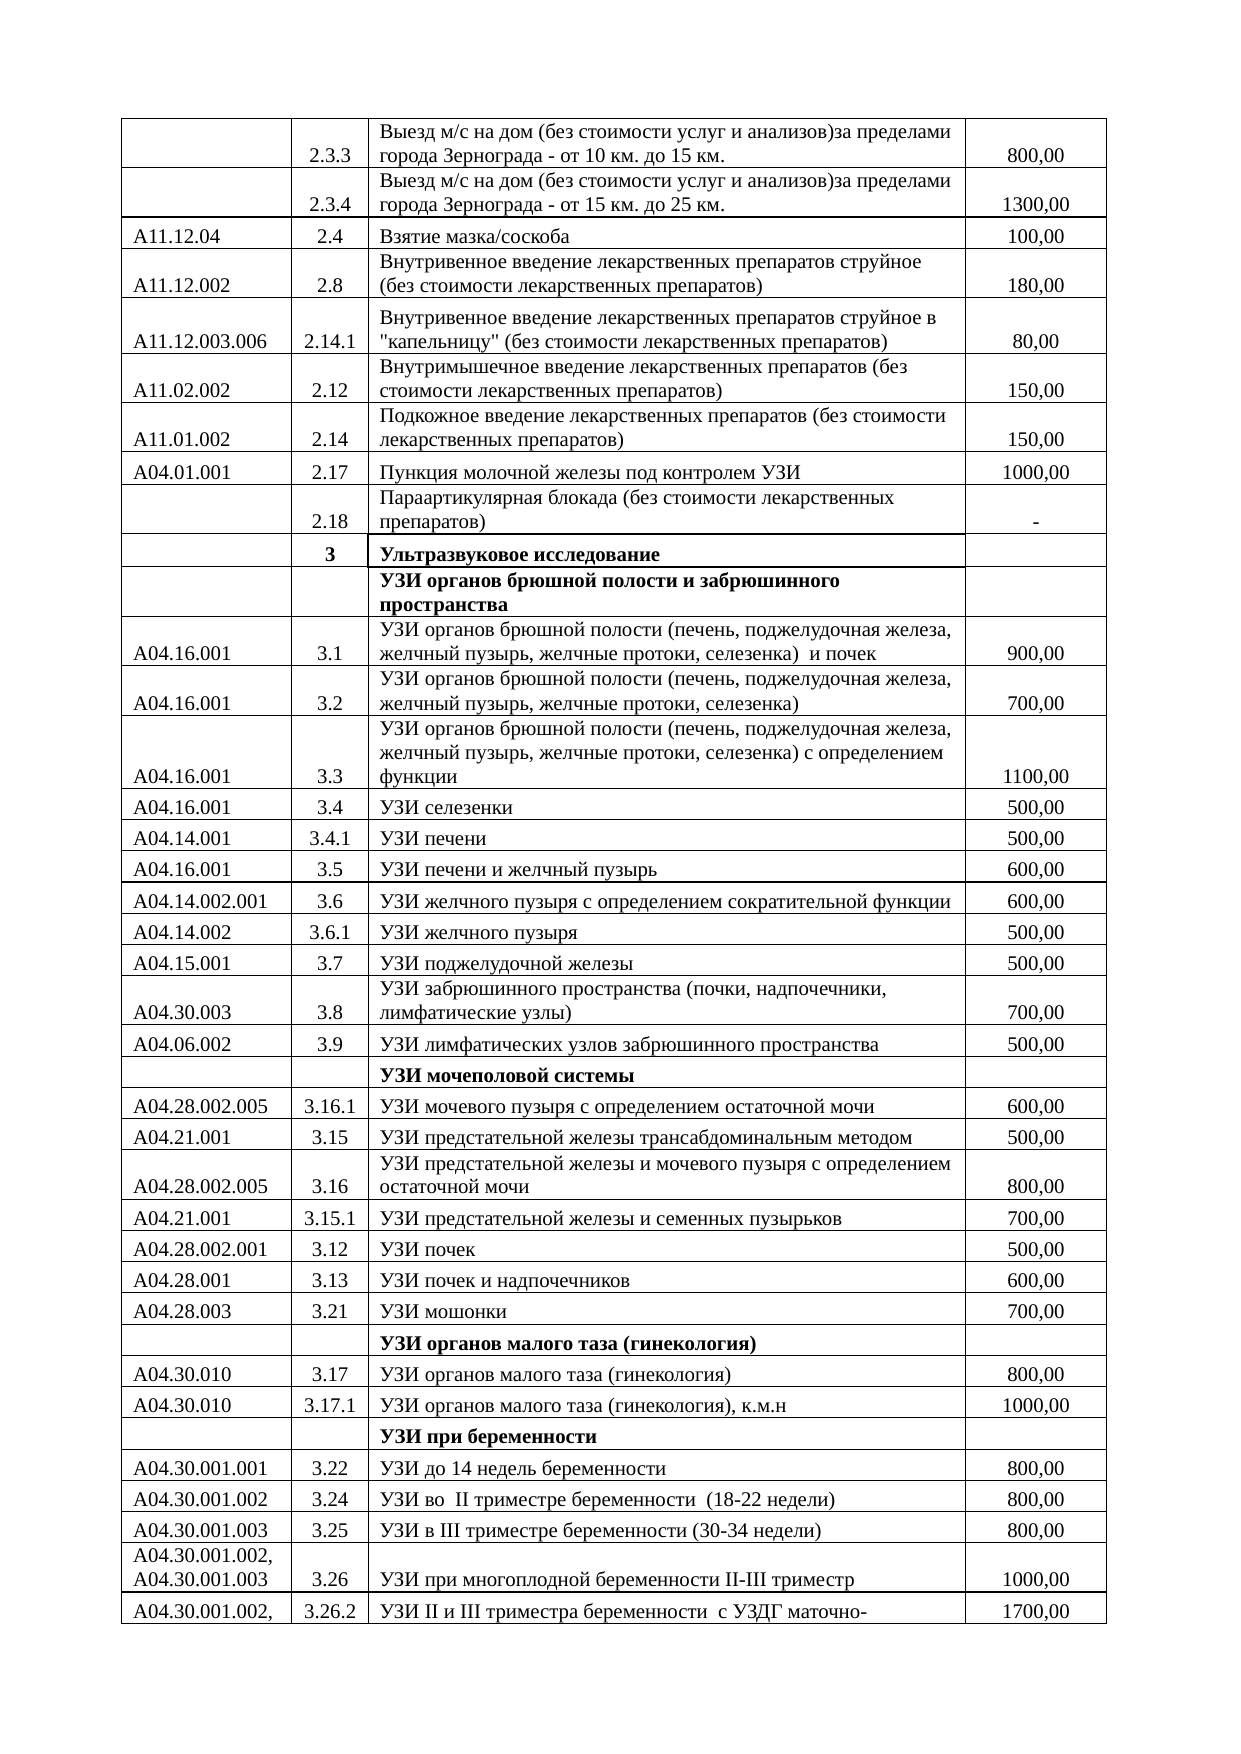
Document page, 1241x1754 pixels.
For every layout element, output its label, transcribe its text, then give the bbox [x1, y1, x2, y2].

table_cell [122, 168, 291, 216]
table_cell 800,00 [966, 1512, 1106, 1542]
table_cell А04.30.001.002, [122, 1593, 291, 1623]
table_cell А04.30.001.002, А04.30.001.003 [122, 1543, 291, 1591]
table_cell УЗИ органов малого таза (гинекология) [369, 1325, 965, 1355]
table_cell А04.30.001.003 [122, 1512, 291, 1542]
table_cell 2.3.4 [292, 168, 368, 216]
table_cell УЗИ при беременности [369, 1418, 965, 1448]
table_cell 800,00 [966, 1356, 1106, 1386]
table_cell 1000,00 [966, 452, 1106, 484]
table_cell 800,00 [966, 1450, 1106, 1480]
table_cell 600,00 [966, 1088, 1106, 1118]
table_cell УЗИ II и III триместра беременности с УЗДГ маточно- [369, 1593, 965, 1623]
table_cell УЗИ желчного пузыря [369, 914, 965, 944]
table_cell УЗИ забрюшинного пространства (почки, надпочечники, лимфатические узлы) [369, 976, 965, 1024]
table_cell 2.3.3 [292, 119, 368, 167]
table_cell 2.18 [292, 485, 368, 533]
table_cell [292, 1057, 368, 1087]
table_cell УЗИ органов брюшной полости (печень, поджелудочная железа, желчный пузырь, желчные протоки, селезенка) с определением функции [369, 716, 965, 788]
table_cell А04.14.002 [122, 914, 291, 944]
table_cell 600,00 [966, 1262, 1106, 1292]
table_cell А04.16.001 [122, 716, 291, 788]
table_cell 3.4 [292, 789, 368, 819]
table_cell Выезд м/с на дом (без стоимости услуг и анализов)за пределами города Зернограда - от 10 км. до 15 км. [369, 119, 965, 167]
table_cell УЗИ лимфатических узлов забрюшинного пространства [369, 1025, 965, 1056]
table_cell 800,00 [966, 1481, 1106, 1511]
table_cell УЗИ печени [369, 820, 965, 850]
table_cell 800,00 [966, 119, 1106, 167]
table_cell 1000,00 [966, 1543, 1106, 1591]
table_cell 3.15 [292, 1119, 368, 1149]
table_cell А11.12.04 [122, 218, 291, 248]
table_cell А04.28.002.005 [122, 1150, 291, 1198]
table_cell А04.21.001 [122, 1119, 291, 1149]
table_cell А11.01.002 [122, 403, 291, 451]
table_cell А04.30.010 [122, 1387, 291, 1417]
table_cell А04.30.003 [122, 976, 291, 1024]
table_cell 500,00 [966, 1231, 1106, 1261]
table_cell А04.16.001 [122, 851, 291, 881]
table_cell 3.1 [292, 617, 368, 665]
table_cell 3.13 [292, 1262, 368, 1292]
table_cell 3.6 [292, 883, 368, 913]
table_cell УЗИ почек и надпочечников [369, 1262, 965, 1292]
table_cell 2.12 [292, 354, 368, 402]
table_cell 3.3 [292, 716, 368, 788]
table_cell УЗИ органов малого таза (гинекология) [369, 1356, 965, 1386]
table_cell 80,00 [966, 298, 1106, 353]
table_cell УЗИ в III триместре беременности (30-34 недели) [369, 1512, 965, 1542]
table_cell [122, 534, 291, 566]
table_cell [966, 1418, 1106, 1448]
table_cell 500,00 [966, 789, 1106, 819]
table_cell 500,00 [966, 945, 1106, 975]
table_cell 3.12 [292, 1231, 368, 1261]
table_cell 700,00 [966, 976, 1106, 1024]
table_cell 3.26.2 [292, 1593, 368, 1623]
table_cell 3.16.1 [292, 1088, 368, 1118]
table_cell 500,00 [966, 1119, 1106, 1149]
table_cell УЗИ печени и желчный пузырь [369, 851, 965, 881]
table_cell УЗИ предстательной железы трансабдоминальным методом [369, 1119, 965, 1149]
table_cell УЗИ органов брюшной полости (печень, поджелудочная железа, желчный пузырь, желчные протоки, селезенка) и почек [369, 617, 965, 665]
table_cell УЗИ предстательной железы и семенных пузырьков [369, 1200, 965, 1230]
table_cell [122, 1325, 291, 1355]
table_cell 700,00 [966, 1293, 1106, 1323]
table_cell [966, 567, 1106, 616]
table_cell УЗИ желчного пузыря с определением сократительной функции [369, 883, 965, 913]
table_cell Внутримышечное введение лекарственных препаратов (без стоимости лекарственных препаратов) [369, 354, 965, 402]
table_cell 3.26 [292, 1543, 368, 1591]
table_cell 3.5 [292, 851, 368, 881]
table_cell 3.22 [292, 1450, 368, 1480]
table_cell А04.28.001 [122, 1262, 291, 1292]
table_cell Ультразвуковое исследование [369, 535, 965, 566]
table_cell 3.7 [292, 945, 368, 975]
table_cell 3.17 [292, 1356, 368, 1386]
table_cell А04.16.001 [122, 789, 291, 819]
table_cell 3.15.1 [292, 1200, 368, 1230]
table_cell [292, 1418, 368, 1448]
table_cell 1300,00 [966, 168, 1106, 216]
table_cell 500,00 [966, 914, 1106, 944]
table_cell 700,00 [966, 1200, 1106, 1230]
table_cell 2.14 [292, 403, 368, 451]
table_cell УЗИ до 14 недель беременности [369, 1450, 965, 1480]
table_cell А04.30.010 [122, 1356, 291, 1386]
table_cell 500,00 [966, 1025, 1106, 1056]
table_cell УЗИ почек [369, 1231, 965, 1261]
table_cell УЗИ органов малого таза (гинекология), к.м.н [369, 1387, 965, 1417]
table_cell 3 [292, 534, 367, 566]
table_cell 700,00 [966, 666, 1106, 714]
table_cell УЗИ при многоплодной беременности II-III триместр [369, 1543, 965, 1591]
table_cell Внутривенное введение лекарственных препаратов струйное (без стоимости лекарственных препаратов) [369, 249, 965, 297]
table_cell УЗИ органов брюшной полости и забрюшинного пространства [369, 568, 965, 616]
table_cell [122, 1418, 291, 1448]
table_cell [292, 1325, 368, 1355]
table_cell [122, 485, 291, 533]
table_cell [292, 567, 368, 616]
table_cell УЗИ поджелудочной железы [369, 945, 965, 975]
table_cell 3.2 [292, 666, 368, 714]
table_cell А04.28.002.001 [122, 1231, 291, 1261]
table_cell [966, 1057, 1106, 1087]
table_cell 2.14.1 [292, 298, 368, 353]
table_cell Внутривенное введение лекарственных препаратов струйное в "капельницу" (без стоимости лекарственных препаратов) [369, 298, 965, 353]
table_cell 1000,00 [966, 1387, 1106, 1417]
table_cell УЗИ предстательной железы и мочевого пузыря с определением остаточной мочи [369, 1150, 965, 1198]
table_cell А04.06.002 [122, 1025, 291, 1056]
table_cell 150,00 [966, 354, 1106, 402]
table_cell 2.17 [292, 452, 368, 484]
table_cell УЗИ селезенки [369, 789, 965, 819]
table_cell 100,00 [966, 218, 1106, 248]
table_cell УЗИ мошонки [369, 1293, 965, 1323]
table_cell [122, 1057, 291, 1087]
table_cell 3.17.1 [292, 1387, 368, 1417]
table_cell Подкожное введение лекарственных препаратов (без стоимости лекарственных препаратов) [369, 403, 965, 451]
table_cell А04.30.001.001 [122, 1450, 291, 1480]
table_cell УЗИ мочевого пузыря с определением остаточной мочи [369, 1088, 965, 1118]
table_cell 2.4 [292, 218, 368, 248]
table_cell 3.21 [292, 1293, 368, 1323]
table_cell 3.25 [292, 1512, 368, 1542]
table_cell 150,00 [966, 403, 1106, 451]
table_cell УЗИ органов брюшной полости (печень, поджелудочная железа, желчный пузырь, желчные протоки, селезенка) [369, 666, 965, 714]
table_cell А04.01.001 [122, 452, 291, 484]
table_cell - [966, 485, 1106, 533]
table_cell [122, 567, 291, 616]
table_cell А04.21.001 [122, 1200, 291, 1230]
table_cell 3.24 [292, 1481, 368, 1511]
table_cell Пункция молочной железы под контролем УЗИ [369, 452, 965, 484]
table_cell 3.8 [292, 976, 368, 1024]
table_cell Параартикулярная блокада (без стоимости лекарственных препаратов) [369, 485, 965, 533]
table_cell 1700,00 [966, 1593, 1106, 1623]
table_cell [966, 534, 1106, 566]
table_cell 600,00 [966, 883, 1106, 913]
table_cell А04.15.001 [122, 945, 291, 975]
table_cell А04.30.001.002 [122, 1481, 291, 1511]
table_cell Выезд м/с на дом (без стоимости услуг и анализов)за пределами города Зернограда - от 15 км. до 25 км. [369, 168, 965, 216]
table_cell 3.6.1 [292, 914, 368, 944]
table_cell А11.12.003.006 [122, 298, 291, 353]
table_cell 600,00 [966, 851, 1106, 881]
table_cell УЗИ во II триместре беременности (18-22 недели) [369, 1481, 965, 1511]
table_cell А04.14.001 [122, 820, 291, 850]
table_cell 3.16 [292, 1150, 368, 1198]
table_cell А04.28.003 [122, 1293, 291, 1323]
table_cell А04.14.002.001 [122, 883, 291, 913]
table_cell А04.16.001 [122, 617, 291, 665]
table_cell 180,00 [966, 249, 1106, 297]
table_cell 3.9 [292, 1025, 368, 1056]
table_cell А11.02.002 [122, 354, 291, 402]
table_cell А11.12.002 [122, 249, 291, 297]
table_cell 900,00 [966, 617, 1106, 665]
table_cell 500,00 [966, 820, 1106, 850]
table_cell А04.28.002.005 [122, 1088, 291, 1118]
table_cell УЗИ мочеполовой системы [369, 1057, 965, 1087]
table_cell [966, 1325, 1106, 1355]
table_cell 2.8 [292, 249, 368, 297]
table_cell [122, 119, 291, 167]
table_cell 1100,00 [966, 716, 1106, 788]
table_cell А04.16.001 [122, 666, 291, 714]
table_cell 800,00 [966, 1150, 1106, 1198]
table_cell 3.4.1 [292, 820, 368, 850]
table_cell Взятие мазка/соскоба [369, 218, 965, 248]
